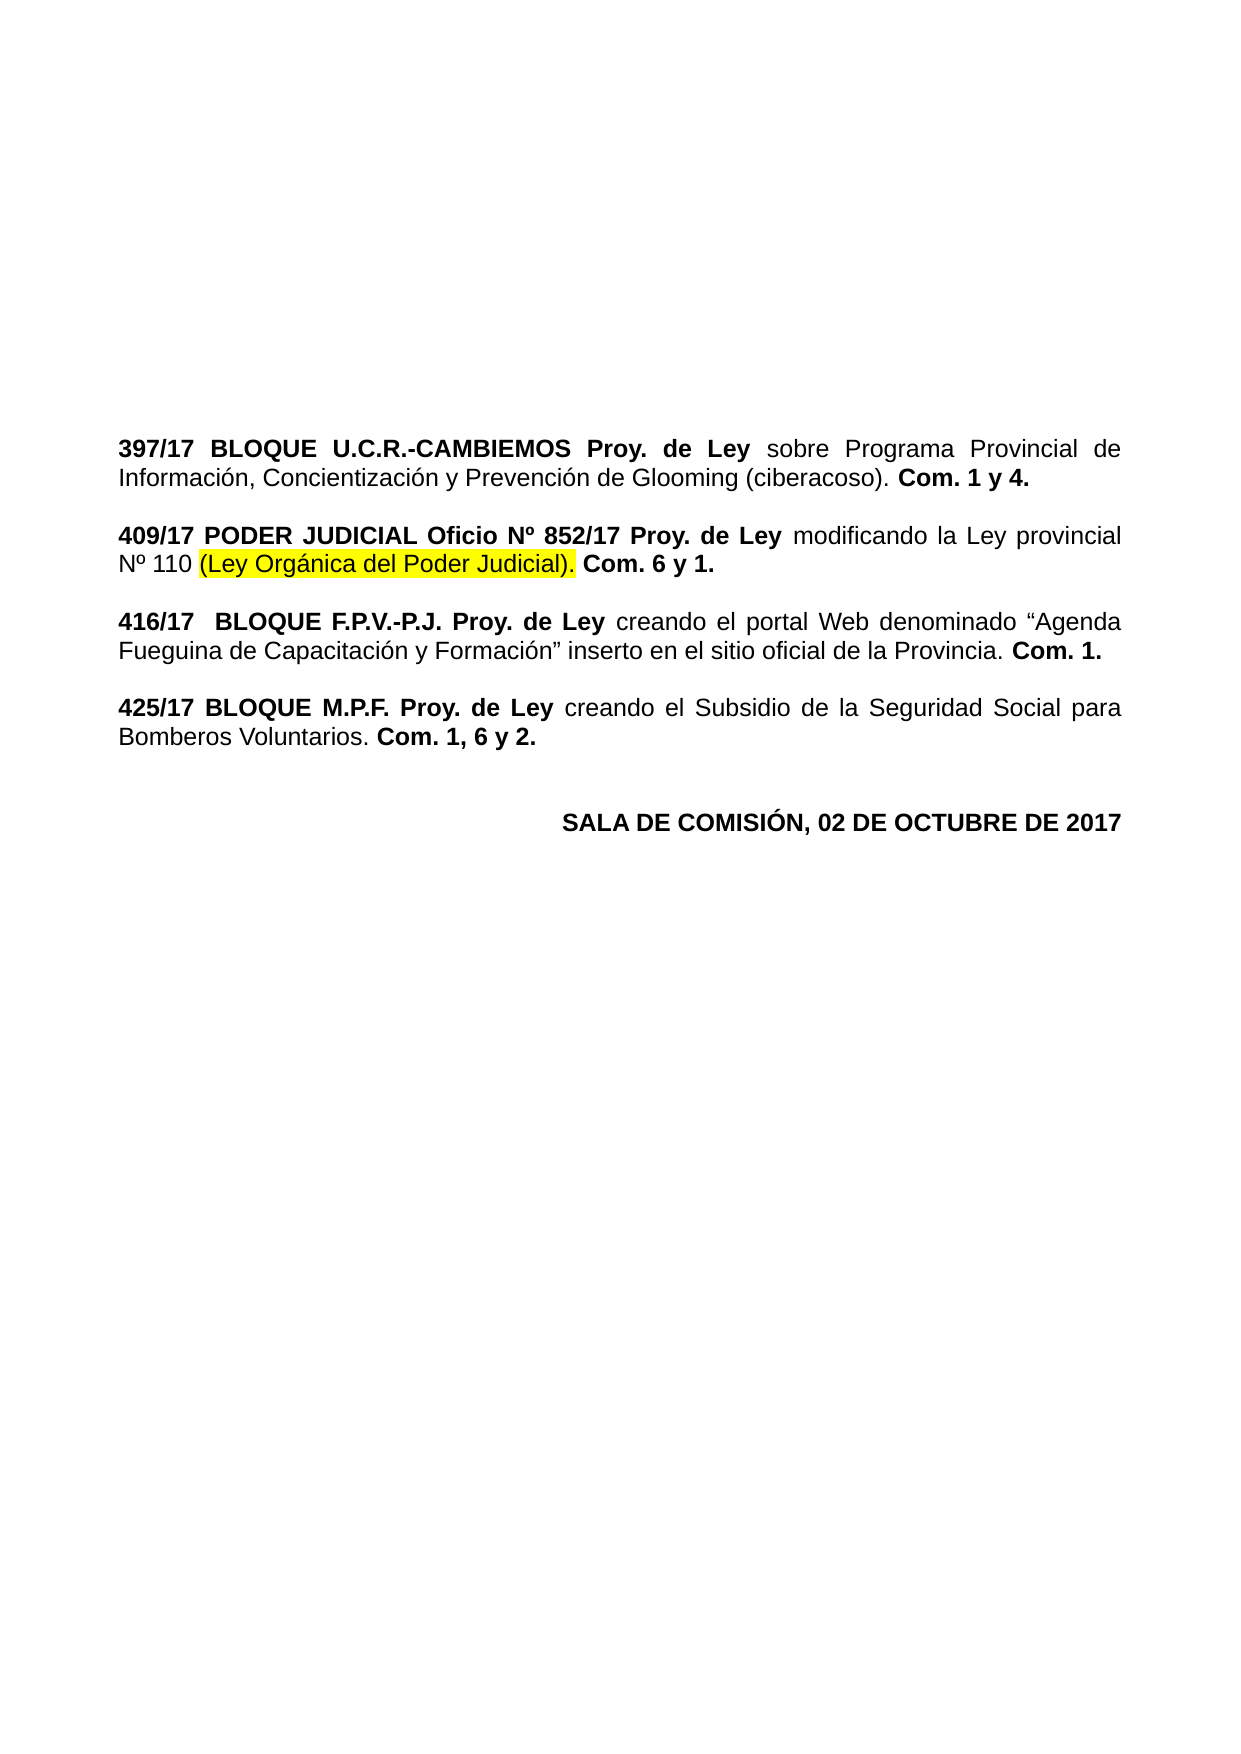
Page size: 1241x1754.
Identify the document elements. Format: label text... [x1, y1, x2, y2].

text SALA DE COMISIÓN, 02 DE OCTUBRE DE 2017 [118, 808, 1122, 837]
text 397/17 BLOQUE U.C.R.-CAMBIEMOS Proy. de Ley sobre Programa Provincial de Información, Concientización y Prevención de Glooming (ciberacoso). Com. 1 y 4. [118, 434, 1122, 492]
text 416/17 BLOQUE F.P.V.-P.J. Proy. de Ley creando el portal Web denominado “Agenda Fueguina de Capacitación y Formación” inserto en el sitio oficial de la Provincia. Com. 1. [118, 607, 1122, 664]
text 425/17 BLOQUE M.P.F. Proy. de Ley creando el Subsidio de la Seguridad Social para Bomberos Voluntarios. Com. 1, 6 y 2. [118, 693, 1122, 751]
text 409/17 PODER JUDICIAL Oficio Nº 852/17 Proy. de Ley modificando la Ley provincial Nº 110 (Ley Orgánica del Poder Judicial). Com. 6 y 1. [118, 521, 1122, 578]
